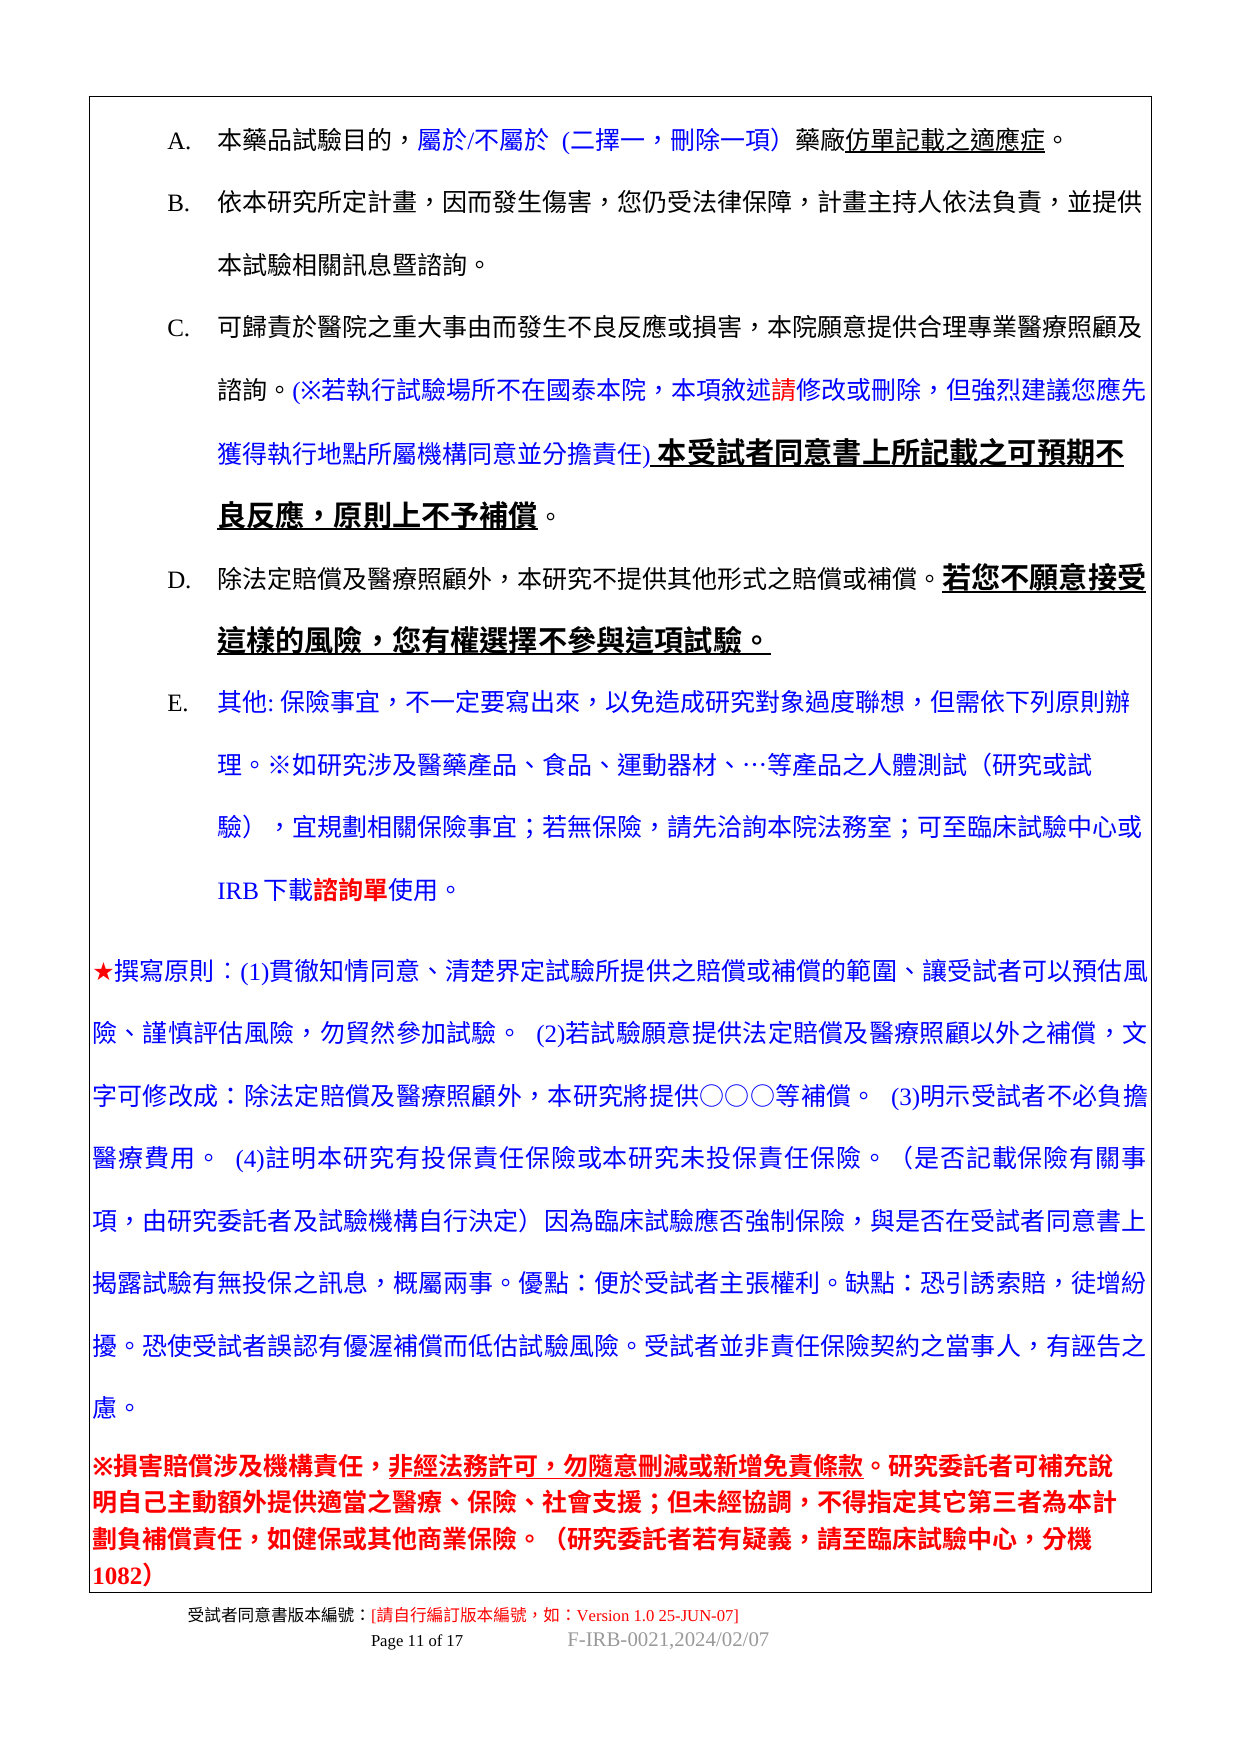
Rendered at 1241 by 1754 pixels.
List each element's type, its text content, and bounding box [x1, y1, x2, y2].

table_cell 十三、造成損害時之救濟措施或損害補償(賠償)與保險： （根據有無研究委託者，以下二者擇一，刪除多餘者） 不論是否為研究委託者、機構、廠商發起，抑或主持人自行發起研究計畫，均適用： A. 此為一項收集額外附加的研究，○○(委託廠商或主持人，視何人發起本研究)不會改變原常規診療程序；預期您並不會新增額外醫療風險。 B. ○○(委託廠商或主持人，視何人發起本研究)與研究團隊會極力避免與防範研究過程中，發生研究對象個人隱私受損及資料外洩或其它不利情形；且其責任歸屬，將取決於本國適用的法律。 C. 如果您無法接受該等風險，請勿參加本研究。 D. 您不會因為簽署本同意書，而喪失在法律上的任何權利。 E. 本臨床研究已/未投保責任險。（註：保險事宜，不一定要寫出來，以免造成研究對象過度聯想；是否記載保險有關事項，由主持人、研究委託者或廠商自行決定。) ※ 研究委託者若自行新增減或修改本欄位，請一併加註於「合約」內容中，另行送審。 ※ 研究委託者若自行新增減或修改本欄位，請一併加註於「合約」內容中，另行送審。(請洽臨床試驗中心1082) 無研究委託者適用︰ 註: 若同仁自行撰寫，符合本院自行列管之學術研究案件（需沒有商業用途、無廠商委託補 助。又不屬於醫療法第八條定義之新藥、新醫療器材及新醫療技術範圍)有關「補償（賠償） 與保險」一欄位，仍不宜空白，建議書寫格式如下: ） 本藥品試驗目的，屬於/不屬於 (二擇一，刪除一項）藥廠仿單記載之適應症。 依本研究所定計畫，因而發生傷害，您仍受法律保障，計畫主持人依法負責，並提供本試驗相關訊息暨諮詢。 可歸責於醫院之重大事由而發生不良反應或損害，本院願意提供合理專業醫療照顧及諮詢。(※若執行試驗場所不在國泰本院，本項敘述請修改或刪除，但強烈建議您應先獲得執行地點所屬機構同意並分擔責任) 本受試者同意書上所記載之可預期不良反應，原則上不予補償。 除法定賠償及醫療照顧外，本研究不提供其他形式之賠償或補償。若您不願意接受這樣的風險，您有權選擇不參與這項試驗。 其他: 保險事宜，不一定要寫出來，以免造成研究對象過度聯想，但需依下列原則辦理。※如研究涉及醫藥產品、食品、運動器材、…等產品之人體測試（研究或試驗），宜規劃相關保險事宜；若無保險，請先洽詢本院法務室；可至臨床試驗中心或IRB下載諮詢單使用。 ★撰寫原則︰(1)貫徹知情同意、清楚界定試驗所提供之賠償或補償的範圍、讓受試者可以預估風險、謹慎評估風險，勿貿然參加試驗。 (2)若試驗願意提供法定賠償及醫療照顧以外之補償，文字可修改成：除法定賠償及醫療照顧外，本研究將提供○○○等補償。 (3)明示受試者不必負擔醫療費用。 (4)註明本研究有投保責任保險或本研究未投保責任保險。（是否記載保險有關事項，由研究委託者及試驗機構自行決定）因為臨床試驗應否強制保險，與是否在受試者同意書上揭露試驗有無投保之訊息，概屬兩事。優點：便於受試者主張權利。缺點：恐引誘索賠，徒增紛擾。恐使受試者誤認有優渥補償而低估試驗風險。受試者並非責任保險契約之當事人，有誣告之慮。 ※損害賠償涉及機構責任，非經法務許可，勿隨意刪減或新增免責條款。研究委託者可補充說明自己主動額外提供適當之醫療、保險、社會支援；但未經協調，不得指定其它第三者為本計劃負補償責任，如健保或其他商業保險。（研究委託者若有疑義，請至臨床試驗中心，分機1082） [90, 97, 1151, 1592]
